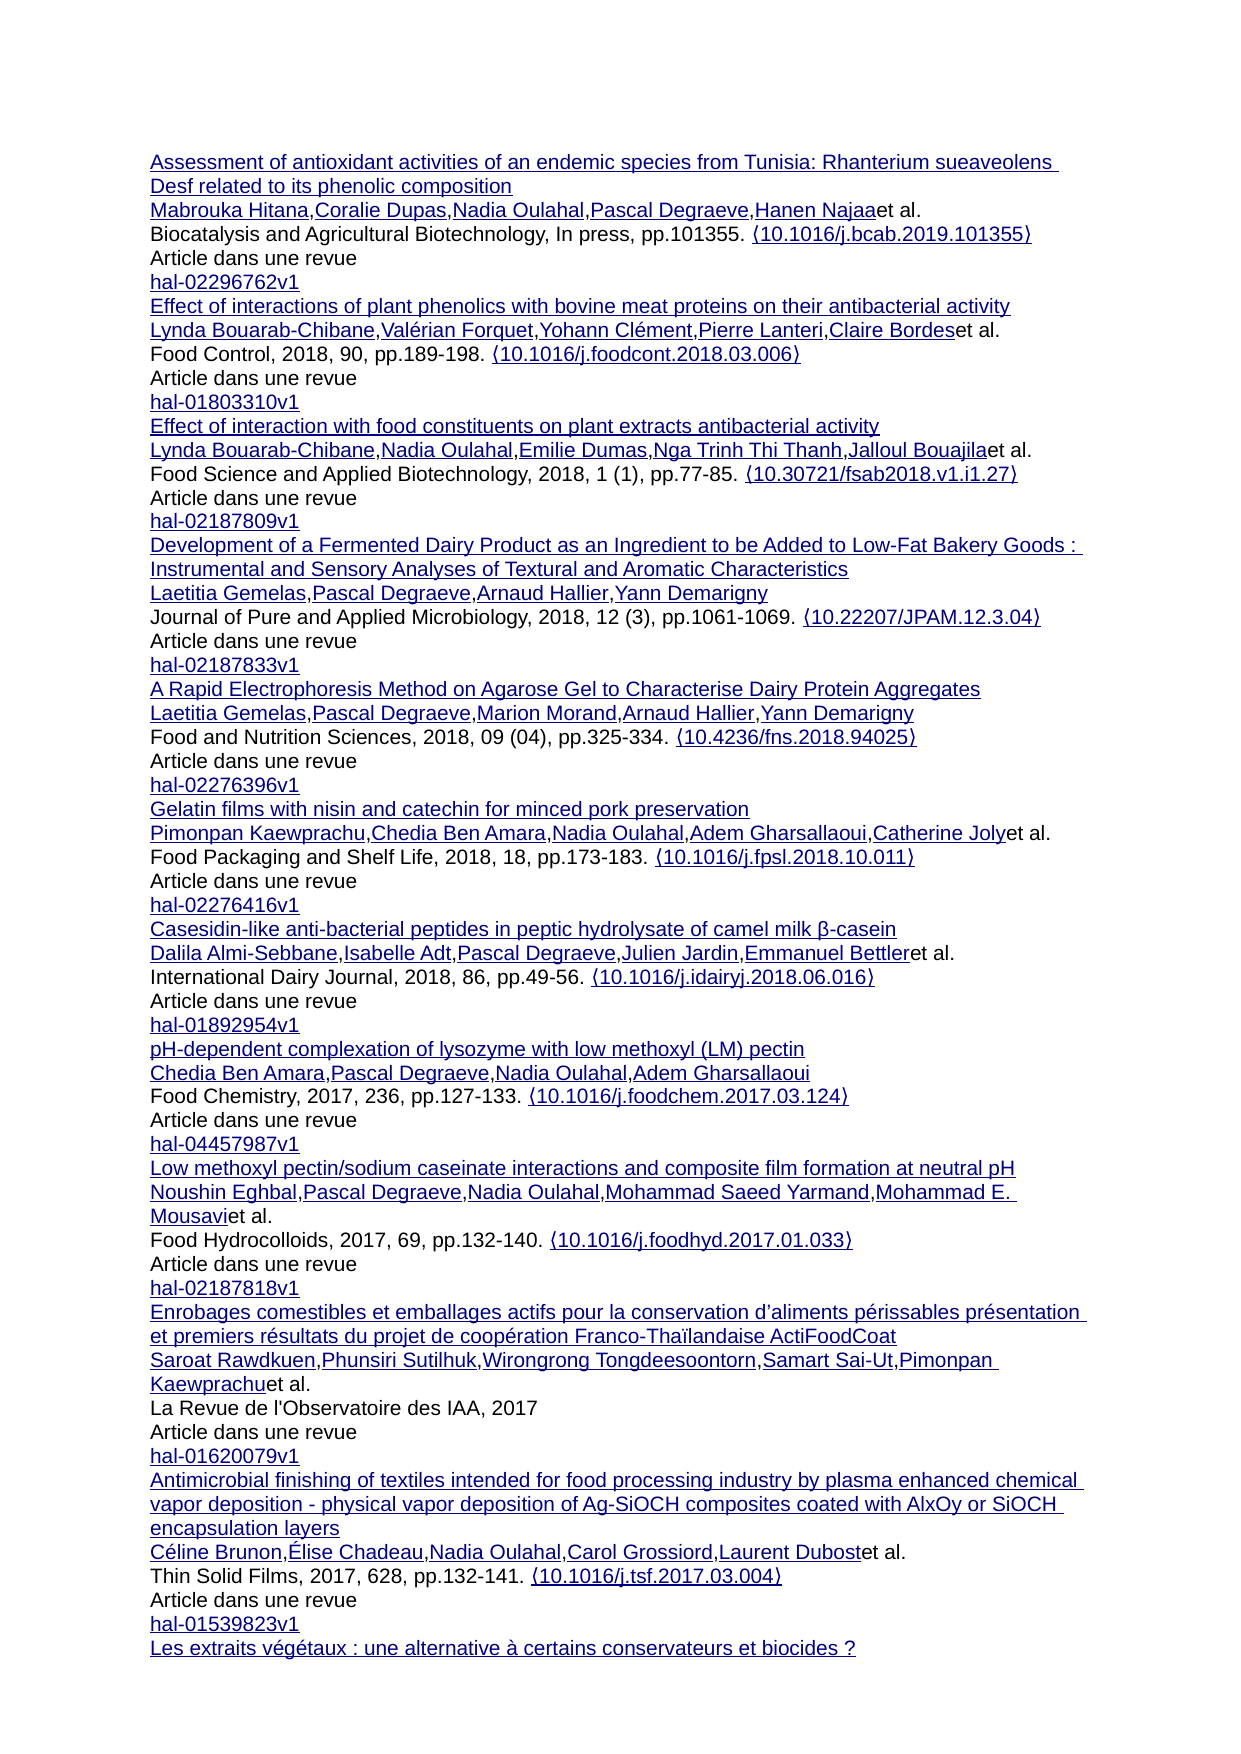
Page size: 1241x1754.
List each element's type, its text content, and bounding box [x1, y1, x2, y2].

table_cell Low methoxyl pectin/sodium caseinate interactions and composite film formation at neutral pH Noushin Eghbal,Pascal Degraeve,Nadia Oulahal,Mohammad Saeed Yarmand,Mohammad E. Mousaviet al. Food Hydrocolloids, 2017, 69, pp.132-140. ⟨10.1016/j.foodhyd.2017.01.033⟩ Article dans une revue hal-02187818v1 [150, 1156, 1090, 1300]
table_cell Antimicrobial finishing of textiles intended for food processing industry by plasma enhanced chemical vapor deposition - physical vapor deposition of Ag-SiOCH composites coated with AlxOy or SiOCH encapsulation layers Céline Brunon,Élise Chadeau,Nadia Oulahal,Carol Grossiord,Laurent Dubostet al. Thin Solid Films, 2017, 628, pp.132-141. ⟨10.1016/j.tsf.2017.03.004⟩ Article dans une revue hal-01539823v1 [150, 1468, 1090, 1635]
table_cell Gelatin films with nisin and catechin for minced pork preservation Pimonpan Kaewprachu,Chedia Ben Amara,Nadia Oulahal,Adem Gharsallaoui,Catherine Jolyet al. Food Packaging and Shelf Life, 2018, 18, pp.173-183. ⟨10.1016/j.fpsl.2018.10.011⟩ Article dans une revue hal-02276416v1 [150, 797, 1090, 917]
table_cell Enrobages comestibles et emballages actifs pour la conservation d’aliments périssables présentation et premiers résultats du projet de coopération Franco-Thaïlandaise ActiFoodCoat Saroat Rawdkuen,Phunsiri Sutilhuk,Wirongrong Tongdeesoontorn,Samart Sai-Ut,Pimonpan Kaewprachuet al. La Revue de l'Observatoire des IAA, 2017 Article dans une revue hal-01620079v1 [150, 1300, 1090, 1468]
table_cell Assessment of antioxidant activities of an endemic species from Tunisia: Rhanterium sueaveolens Desf related to its phenolic composition Mabrouka Hitana,Coralie Dupas,Nadia Oulahal,Pascal Degraeve,Hanen Najaaet al. Biocatalysis and Agricultural Biotechnology, In press, pp.101355. ⟨10.1016/j.bcab.2019.101355⟩ Article dans une revue hal-02296762v1 [150, 150, 1090, 294]
table_cell Effect of interactions of plant phenolics with bovine meat proteins on their antibacterial activity Lynda Bouarab-Chibane,Valérian Forquet,Yohann Clément,Pierre Lanteri,Claire Bordeset al. Food Control, 2018, 90, pp.189-198. ⟨10.1016/j.foodcont.2018.03.006⟩ Article dans une revue hal-01803310v1 [150, 294, 1090, 413]
table_cell Les extraits végétaux : une alternative à certains conservateurs et biocides ? [150, 1635, 1090, 1659]
table_cell Casesidin-like anti-bacterial peptides in peptic hydrolysate of camel milk β-casein Dalila Almi-Sebbane,Isabelle Adt,Pascal Degraeve,Julien Jardin,Emmanuel Bettleret al. International Dairy Journal, 2018, 86, pp.49-56. ⟨10.1016/j.idairyj.2018.06.016⟩ Article dans une revue hal-01892954v1 [150, 917, 1090, 1036]
table_cell Development of a Fermented Dairy Product as an Ingredient to be Added to Low-Fat Bakery Goods : Instrumental and Sensory Analyses of Textural and Aromatic Characteristics Laetitia Gemelas,Pascal Degraeve,Arnaud Hallier,Yann Demarigny Journal of Pure and Applied Microbiology, 2018, 12 (3), pp.1061-1069. ⟨10.22207/JPAM.12.3.04⟩ Article dans une revue hal-02187833v1 [150, 533, 1090, 677]
table_cell pH-dependent complexation of lysozyme with low methoxyl (LM) pectin Chedia Ben Amara,Pascal Degraeve,Nadia Oulahal,Adem Gharsallaoui Food Chemistry, 2017, 236, pp.127-133. ⟨10.1016/j.foodchem.2017.03.124⟩ Article dans une revue hal-04457987v1 [150, 1036, 1090, 1156]
table_cell Effect of interaction with food constituents on plant extracts antibacterial activity Lynda Bouarab-Chibane,Nadia Oulahal,Emilie Dumas,Nga Trinh Thi Thanh,Jalloul Bouajilaet al. Food Science and Applied Biotechnology, 2018, 1 (1), pp.77-85. ⟨10.30721/fsab2018.v1.i1.27⟩ Article dans une revue hal-02187809v1 [150, 414, 1090, 533]
table_cell A Rapid Electrophoresis Method on Agarose Gel to Characterise Dairy Protein Aggregates Laetitia Gemelas,Pascal Degraeve,Marion Morand,Arnaud Hallier,Yann Demarigny Food and Nutrition Sciences, 2018, 09 (04), pp.325-334. ⟨10.4236/fns.2018.94025⟩ Article dans une revue hal-02276396v1 [150, 677, 1090, 797]
